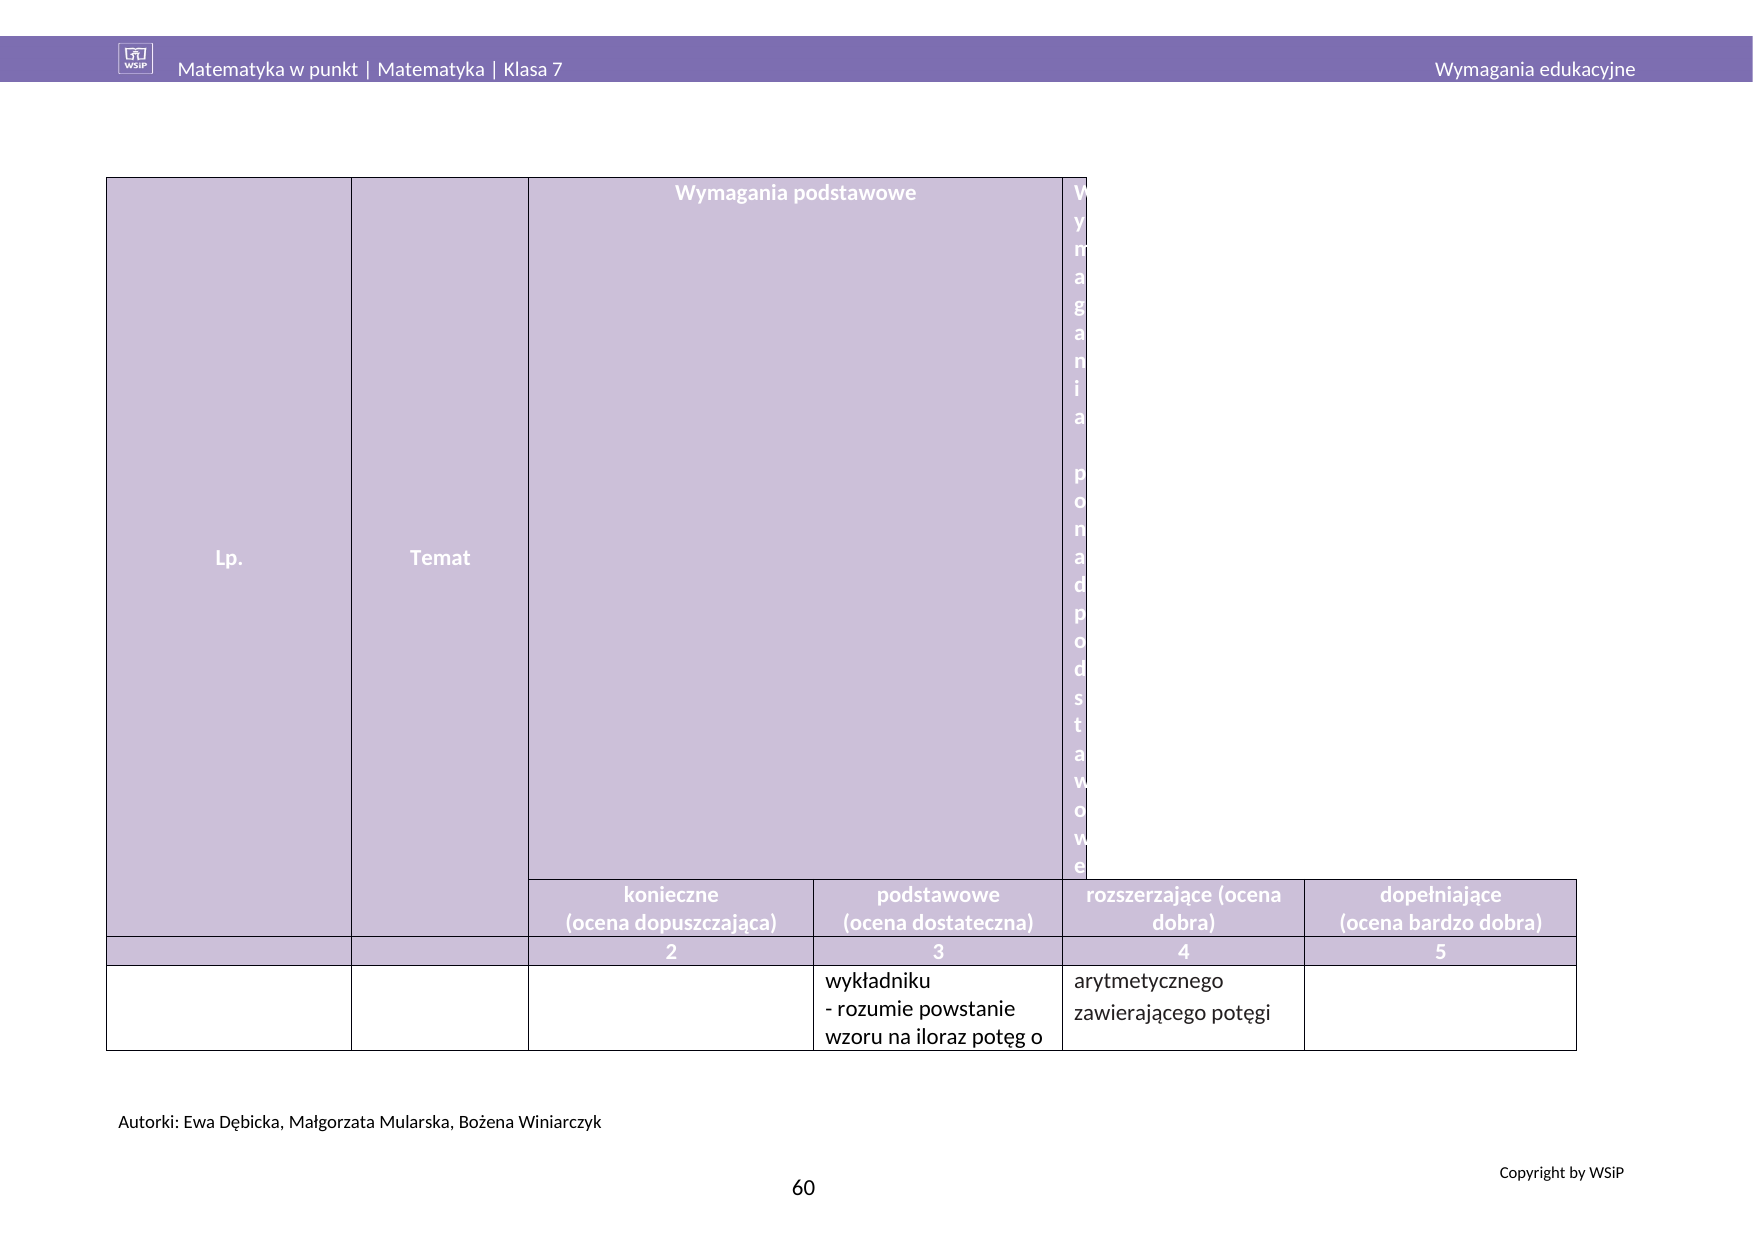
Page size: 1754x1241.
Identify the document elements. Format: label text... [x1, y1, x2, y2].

table_cell [352, 937, 528, 965]
table_cell konieczne (ocena dopuszczająca) [529, 880, 813, 936]
table_header Wymagania ponadpodstawowe [1063, 178, 1086, 879]
table_cell 5 [1305, 937, 1576, 965]
picture [0, 36, 1753, 82]
table_cell arytmetycznego zawierającego potęgi [1063, 966, 1304, 1050]
table_cell podstawowe (ocena dostateczna) [814, 880, 1062, 936]
table_cell [529, 966, 813, 1050]
table_cell [352, 966, 528, 1050]
table_cell 4 [1063, 937, 1304, 965]
table_cell [107, 966, 351, 1050]
table_header Temat [352, 178, 528, 936]
table_cell 3 [814, 937, 1062, 965]
table_header Wymagania podstawowe [529, 178, 1062, 879]
table_cell wykładniku - rozumie powstanie wzoru na iloraz potęg o [814, 966, 1062, 1050]
table_header Lp. [107, 178, 351, 936]
table_cell dopełniające (ocena bardzo dobra) [1305, 880, 1576, 936]
table_cell rozszerzające (ocena dobra) [1063, 880, 1304, 936]
table_cell 2 [529, 937, 813, 965]
table_cell [107, 937, 351, 965]
table_cell [1305, 966, 1576, 1050]
